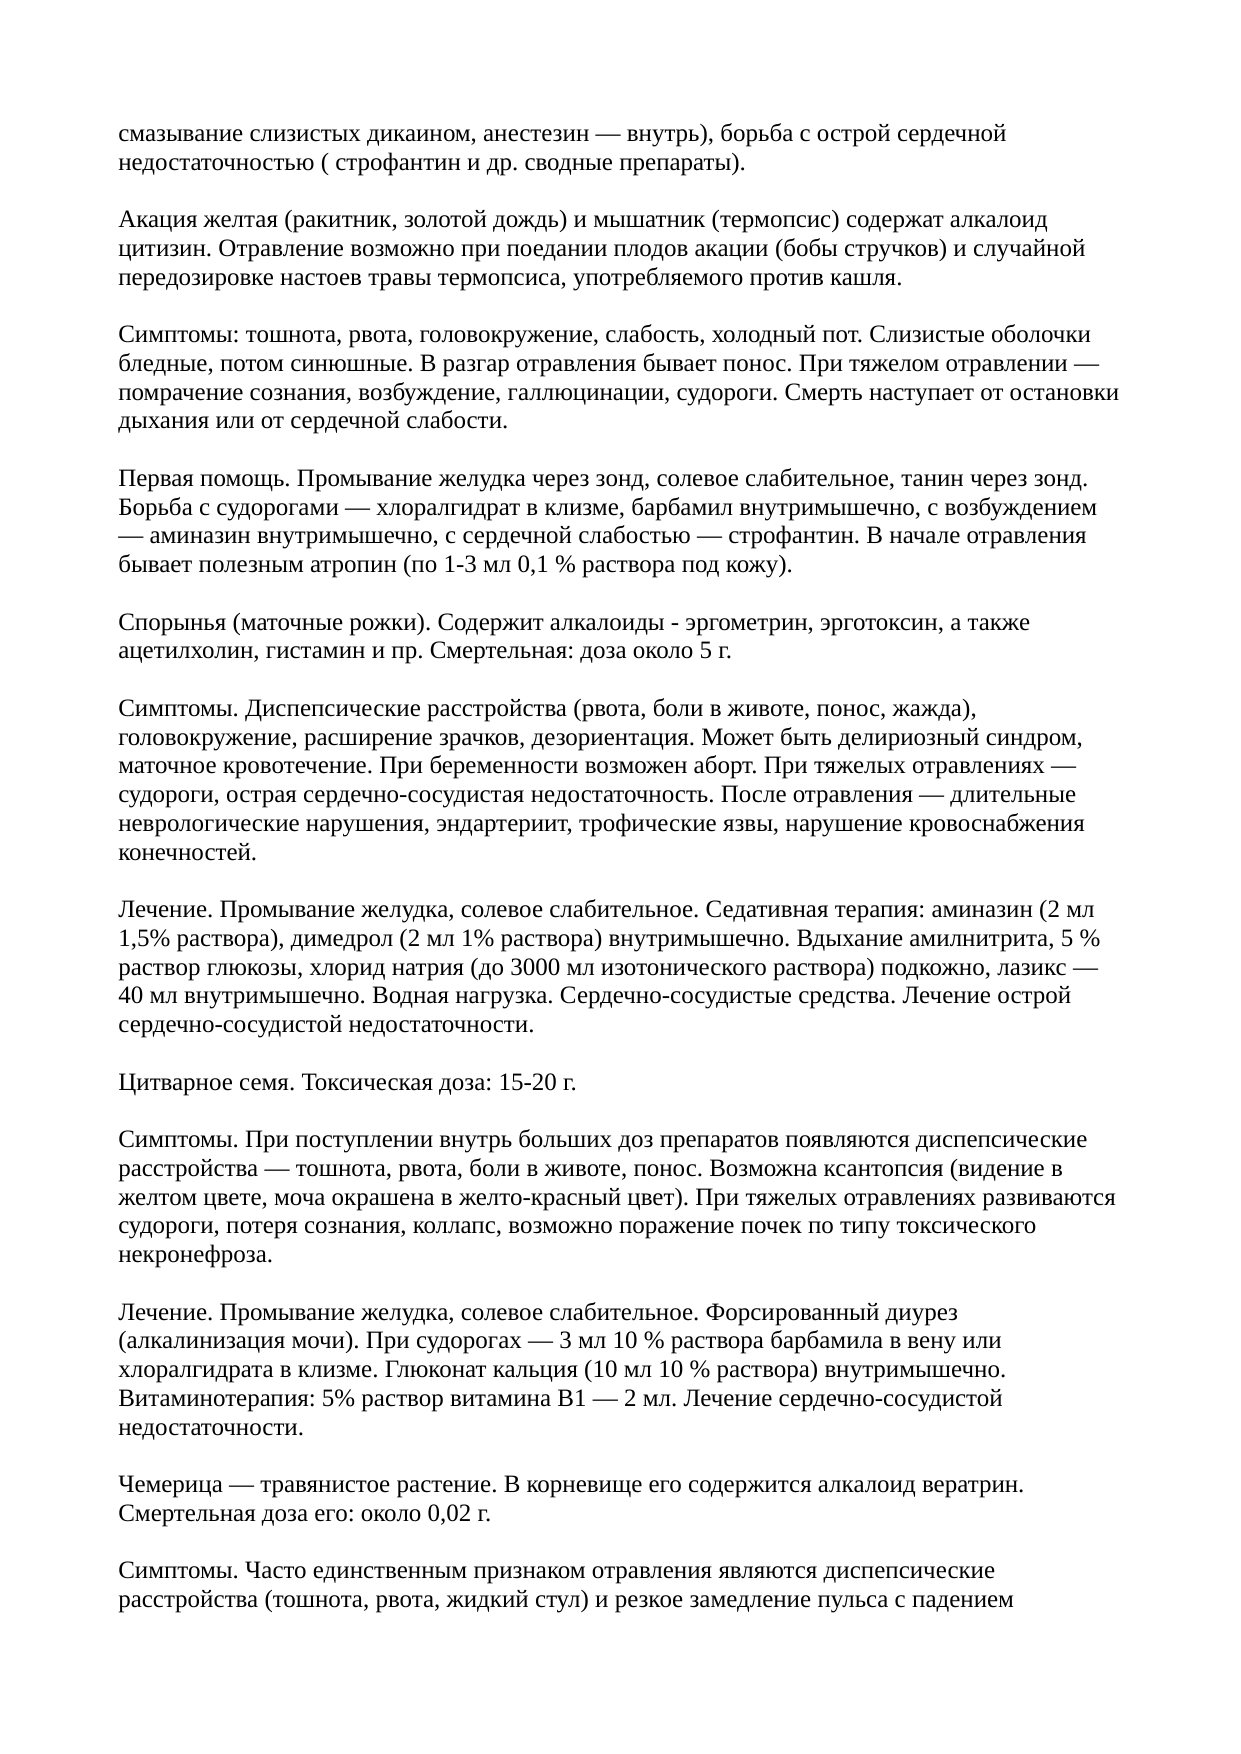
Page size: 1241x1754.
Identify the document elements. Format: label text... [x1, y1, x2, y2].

text смазывание слизистых дикаином, анестезин — внутрь), борьба с острой сердечной недостаточностью ( строфантин и др. сводные препараты). Акация желтая (ракитник, золотой дождь) и мышатник (термопсис) содержат алкалоид цитизин. Отравление возможно при поедании плодов акации (бобы стручков) и случайной передозировке настоев травы термопсиса, употребляемого против кашля. Симптомы: тошнота, рвота, головокружение, слабость, холодный пот. Слизистые оболочки бледные, потом синюшные. В разгар отравления бывает понос. При тяжелом отравлении — помрачение сознания, возбуждение, галлюцинации, судороги. Смерть наступает от остановки дыхания или от сердечной слабости. Первая помощь. Промывание желудка через зонд, солевое слабительное, танин через зонд. Борьба с судорогами — хлоралгидрат в клизме, барбамил внутримышечно, с возбуждением — аминазин внутримышечно, с сердечной слабостью — строфантин. В начале отравления бывает полезным атропин (по 1-3 мл 0,1 % раствора под кожу). Спорынья (маточные рожки). Содержит алкалоиды - эргометрин, эрготоксин, а также ацетилхолин, гистамин и пр. Смертельная: доза около 5 г. Симптомы. Диспепсические расстройства (рвота, боли в животе, понос, жажда), головокружение, расширение зрачков, дезориентация. Может быть делириозный синдром, маточное кровотечение. При беременности возможен аборт. При тяжелых отравлениях — судороги, острая сердечно-сосудистая недостаточность. После отравления — длительные неврологические нарушения, эндартериит, трофические язвы, нарушение кровоснабжения конечностей. Лечение. Промывание желудка, солевое слабительное. Седативная терапия: аминазин (2 мл 1,5% раствора), димедрол (2 мл 1% раствора) внутримышечно. Вдыхание амилнитрита, 5 % раствор глюкозы, хлорид натрия (до 3000 мл изотонического раствора) подкожно, лазикс — 40 мл внутримышечно. Водная нагрузка. Сердечно-сосудистые средства. Лечение острой сердечно-сосудистой недостаточности. Цитварное семя. Токсическая доза: 15-20 г. Симптомы. При поступлении внутрь больших доз препаратов появляются диспепсические расстройства — тошнота, рвота, боли в животе, понос. Возможна ксантопсия (видение в желтом цвете, моча окрашена в желто-красный цвет). При тяжелых отравлениях развиваются судороги, потеря сознания, коллапс, возможно поражение почек по типу токсического некронефроза. Лечение. Промывание желудка, солевое слабительное. Форсированный диурез (алкалинизация мочи). При судорогах — 3 мл 10 % раствора барбамила в вену или хлоралгидрата в клизме. Глюконат кальция (10 мл 10 % раствора) внутримышечно. Витаминотерапия: 5% раствор витамина B1 — 2 мл. Лечение сердечно-сосудистой недостаточности. Чемерица — травянистое растение. В корневище его содержится алкалоид вератрин. Смертельная доза его: около 0,02 г. Симптомы. Часто единственным признаком отравления являются диспепсические расстройства (тошнота, рвота, жидкий стул) и резкое замедление пульса с падением [118, 118, 1122, 1613]
